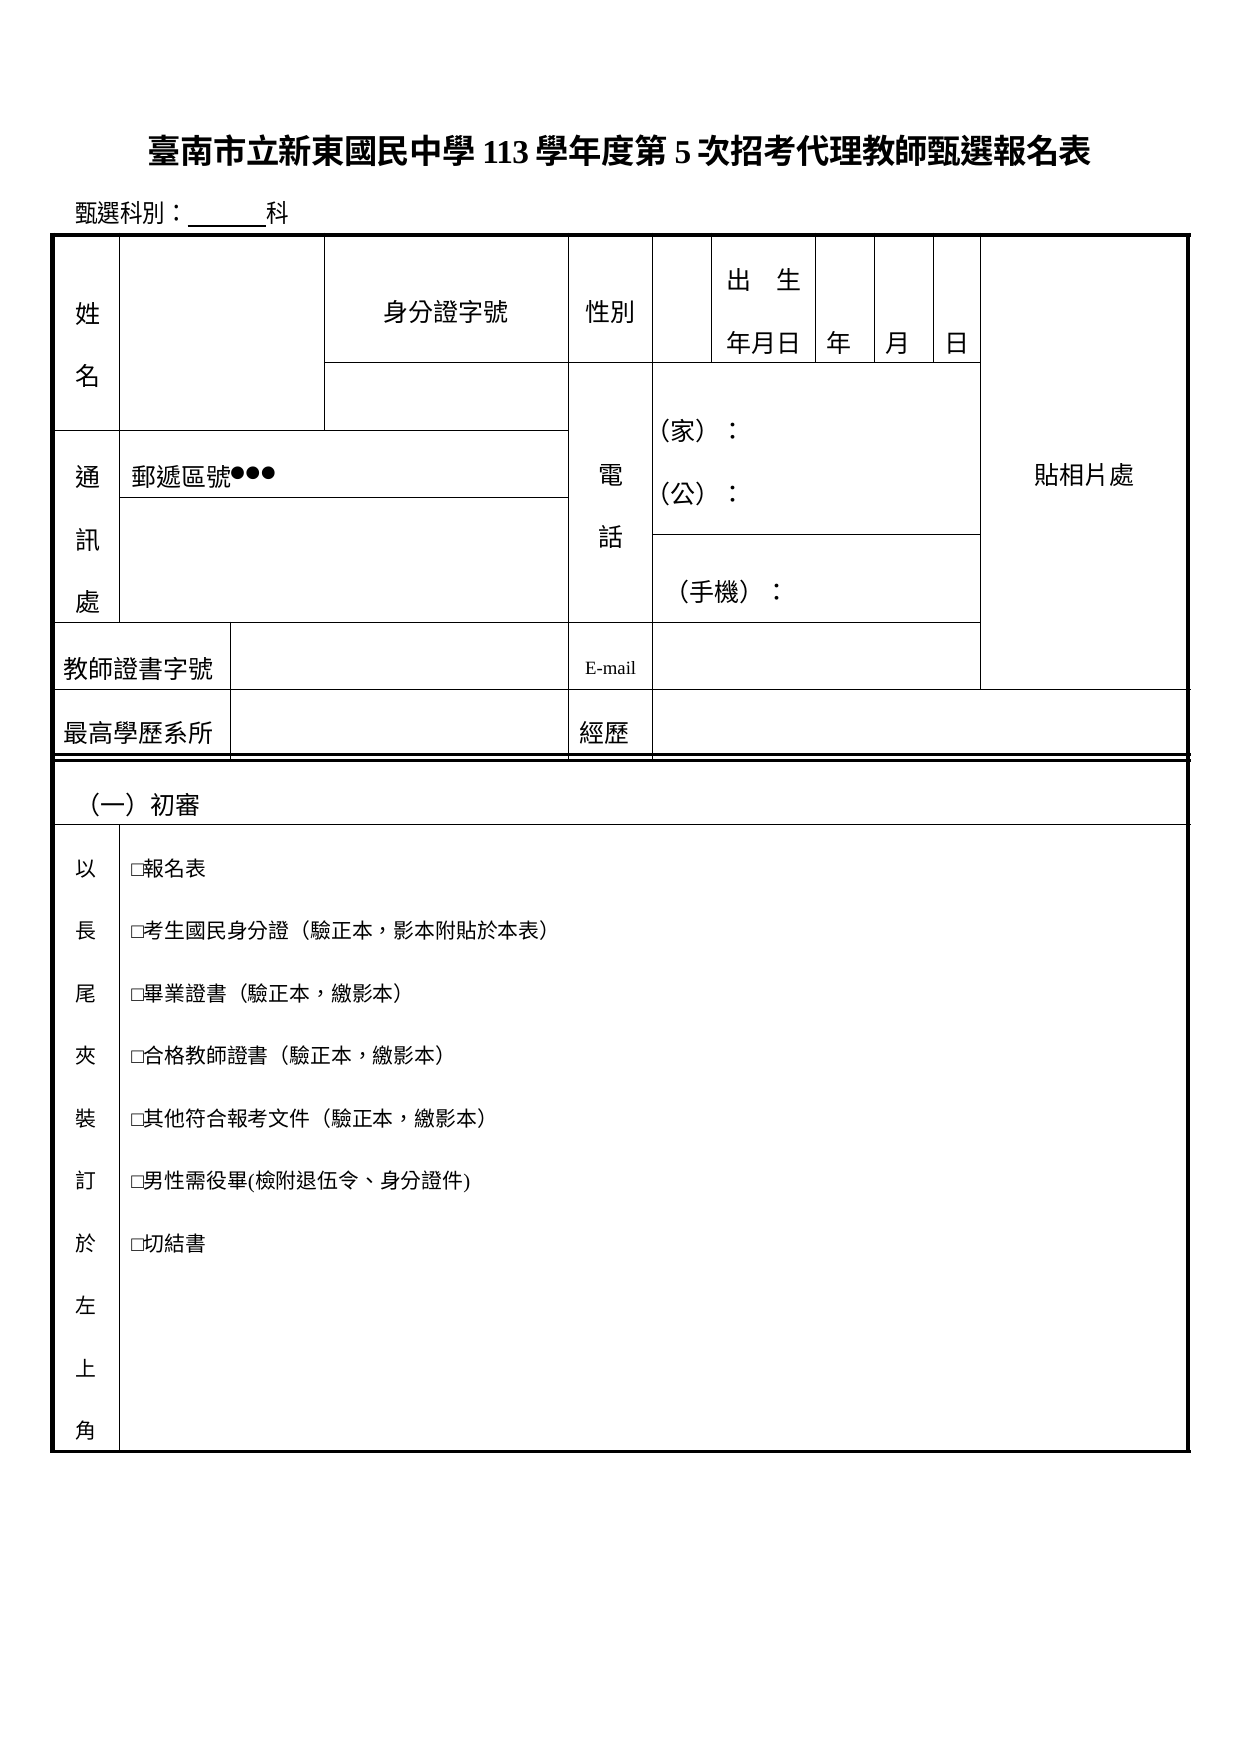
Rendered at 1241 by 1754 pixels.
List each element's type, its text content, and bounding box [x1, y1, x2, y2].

table_header 月 [875, 237, 933, 362]
table_header 性別 [569, 237, 652, 362]
table_cell 以長尾夾裝訂於左上角 [55, 825, 119, 1450]
text 甄選科別： 科 [75, 170, 1165, 233]
table_header [120, 237, 324, 429]
table_cell [653, 690, 1186, 752]
table_header 姓名 [55, 237, 119, 429]
table_cell （家）： （公）： [653, 363, 980, 534]
table_header [653, 237, 711, 362]
table_cell E-mail [569, 623, 652, 689]
table_cell （手機）： [653, 535, 980, 622]
table_cell □報名表 □考生國民身分證（驗正本，影本附貼於本表） □畢業證書（驗正本，繳影本） □合格教師證書（驗正本，繳影本） □其他符合報考文件（驗正本，繳影本） □男性需役畢(檢附退伍令、身分證件) □切結書 [120, 825, 1186, 1450]
table_cell 通訊處 [55, 431, 119, 622]
table_cell [653, 623, 980, 689]
table_cell （一）初審 [55, 762, 1186, 824]
table_cell 電話 [569, 363, 652, 622]
table_cell 最高學歷系所 [55, 690, 230, 752]
table_header 年 [816, 237, 874, 362]
table_header 日 [934, 237, 980, 362]
table_cell 郵遞區號 [120, 431, 568, 497]
table_header 出 生 年月日 [712, 237, 815, 362]
table_cell [120, 498, 568, 622]
table_cell [231, 690, 568, 752]
table_cell [325, 363, 568, 429]
table_cell [231, 623, 568, 689]
text 臺南市立新東國民中學113學年度第5次招考代理教師甄選報名表 [75, 108, 1165, 170]
table_header 身分證字號 [325, 237, 568, 362]
table_cell 經歷 [569, 690, 652, 752]
table_cell 教師證書字號 [55, 623, 230, 689]
table_header 貼相片處 [981, 237, 1186, 689]
